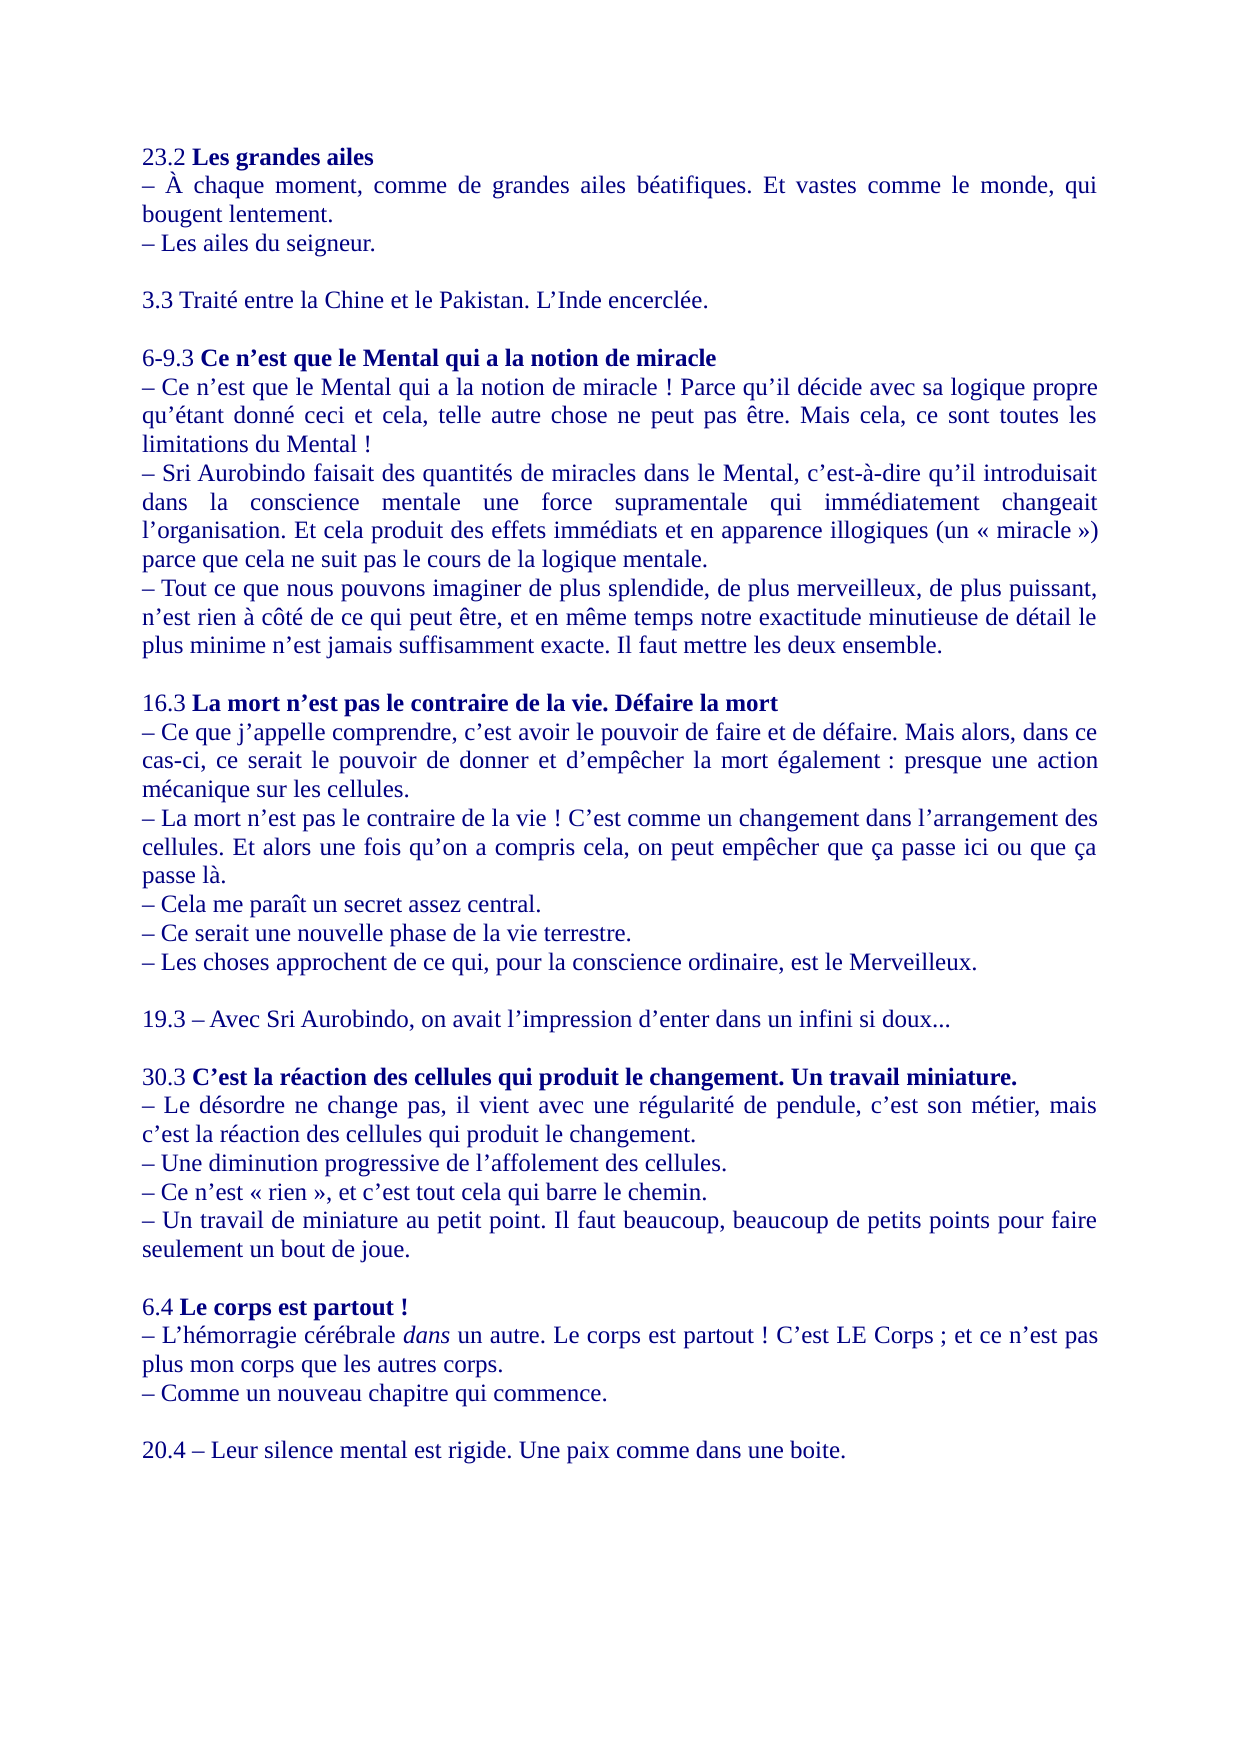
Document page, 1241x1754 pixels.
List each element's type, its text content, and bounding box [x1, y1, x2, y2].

text – L’hémorragie cérébrale dans un autre. Le corps est partout ! C’est LE Corps ; et ce n’est pas plus mon corps que les autres corps. [142, 1321, 1098, 1378]
text 19.3 – Avec Sri Aurobindo, on avait l’impression d’enter dans un infini si doux... [142, 1004, 1098, 1033]
text 20.4 – Leur silence mental est rigide. Une paix comme dans une boite. [142, 1436, 1098, 1464]
text – Ce n’est que le Mental qui a la notion de miracle ! Parce qu’il décide avec sa logique propre qu’étant donné ceci et cela, telle autre chose ne peut pas être. Mais cela, ce sont toutes les limitations du Mental ! [142, 372, 1098, 458]
text 6-9.3 Ce n’est que le Mental qui a la notion de miracle [142, 343, 1098, 372]
text – Ce n’est « rien », et c’est tout cela qui barre le chemin. [142, 1177, 1098, 1206]
text 6.4 Le corps est partout ! [142, 1292, 1098, 1321]
text – Comme un nouveau chapitre qui commence. [142, 1378, 1098, 1407]
text 30.3 C’est la réaction des cellules qui produit le changement. Un travail miniature. [142, 1062, 1098, 1091]
text – Les choses approchent de ce qui, pour la conscience ordinaire, est le Merveilleux. [142, 947, 1098, 976]
text – Ce serait une nouvelle phase de la vie terrestre. [142, 918, 1098, 947]
text – La mort n’est pas le contraire de la vie ! C’est comme un changement dans l’arrangement des cellules. Et alors une fois qu’on a compris cela, on peut empêcher que ça passe ici ou que ça passe là. [142, 803, 1098, 889]
text – Tout ce que nous pouvons imaginer de plus splendide, de plus merveilleux, de plus puissant, n’est rien à côté de ce qui peut être, et en même temps notre exactitude minutieuse de détail le plus minime n’est jamais suffisamment exacte. Il faut mettre les deux ensemble. [142, 573, 1098, 659]
text – Le désordre ne change pas, il vient avec une régularité de pendule, c’est son métier, mais c’est la réaction des cellules qui produit le changement. [142, 1091, 1098, 1148]
text 23.2 Les grandes ailes [142, 142, 1098, 171]
text – Ce que j’appelle comprendre, c’est avoir le pouvoir de faire et de défaire. Mais alors, dans ce cas-ci, ce serait le pouvoir de donner et d’empêcher la mort également : presque une action mécanique sur les cellules. [142, 717, 1098, 803]
text 3.3 Traité entre la Chine et le Pakistan. L’Inde encerclée. [142, 286, 1098, 314]
text – À chaque moment, comme de grandes ailes béatifiques. Et vastes comme le monde, qui bougent lentement. [142, 171, 1098, 228]
text – Sri Aurobindo faisait des quantités de miracles dans le Mental, c’est-à-dire qu’il introduisait dans la conscience mentale une force supramentale qui immédiatement changeait l’organisation. Et cela produit des effets immédiats et en apparence illogiques (un « miracle ») parce que cela ne suit pas le cours de la logique mentale. [142, 458, 1098, 573]
text 16.3 La mort n’est pas le contraire de la vie. Défaire la mort [142, 688, 1098, 717]
text – Les ailes du seigneur. [142, 228, 1098, 257]
text – Une diminution progressive de l’affolement des cellules. [142, 1148, 1098, 1177]
text – Cela me paraît un secret assez central. [142, 889, 1098, 918]
text – Un travail de miniature au petit point. Il faut beaucoup, beaucoup de petits points pour faire seulement un bout de joue. [142, 1206, 1098, 1263]
